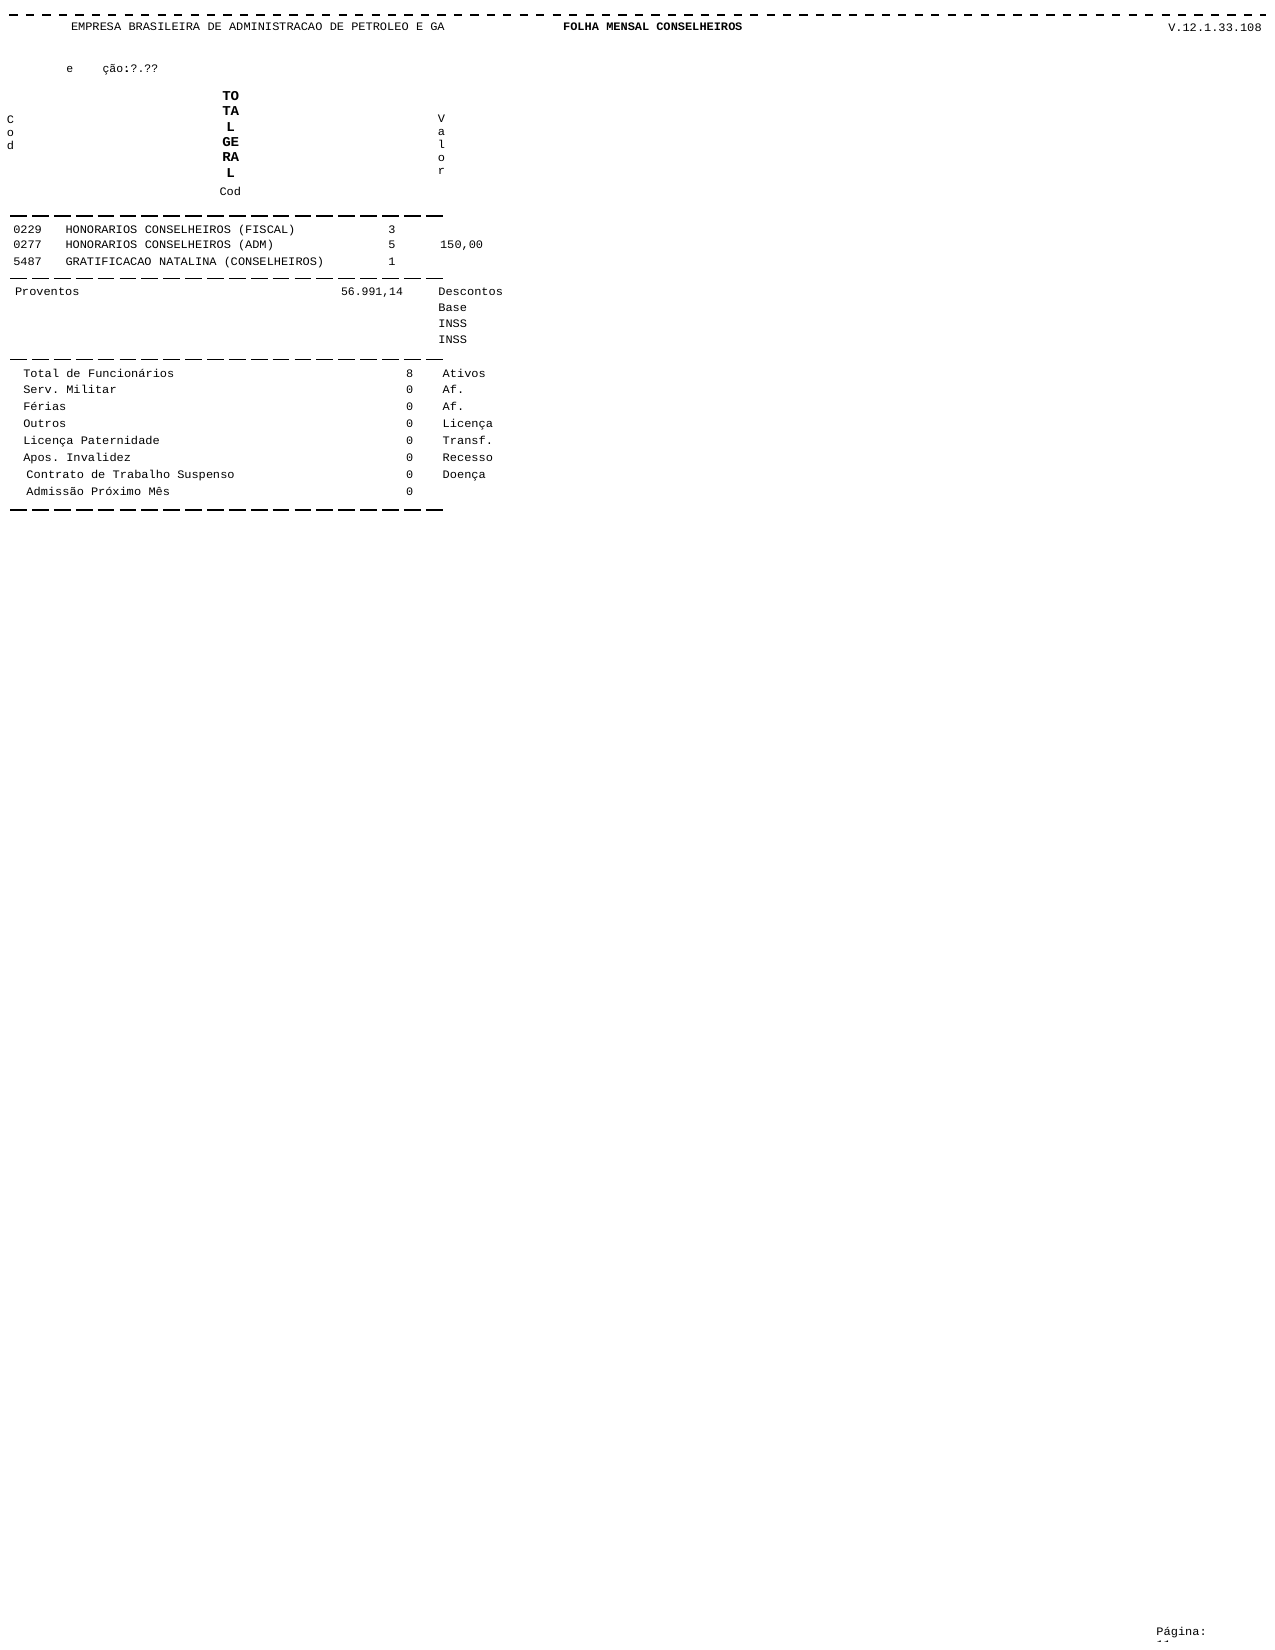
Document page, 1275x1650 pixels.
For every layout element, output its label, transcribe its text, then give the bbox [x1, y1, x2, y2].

table_header HONORARIOS CONSELHEIROS (FISCAL) [54, 215, 333, 237]
table_cell [333, 398, 406, 415]
table_cell Af. Ac. Trabalho [426, 398, 447, 415]
table_cell [426, 483, 447, 509]
table_cell Transf. no Mês [426, 432, 447, 449]
table_cell Admissão Próximo Mês [10, 483, 333, 509]
table_cell 0 [406, 466, 426, 483]
table_cell 0 [406, 483, 426, 509]
table_cell 5 [333, 237, 406, 254]
table_cell Férias [10, 398, 333, 415]
text Cod [218, 186, 242, 198]
table_header 0229 [10, 215, 54, 237]
table_cell Ativos [426, 359, 447, 381]
table_cell 150,00 [406, 237, 447, 254]
table_cell [406, 278, 426, 299]
table_cell [406, 333, 426, 359]
table_cell [333, 415, 406, 432]
table_cell 5487 [10, 254, 54, 278]
table_cell 0 [406, 449, 426, 466]
table_cell [406, 299, 426, 316]
table_cell [333, 466, 406, 483]
table_cell Licença Paternidade [10, 432, 333, 449]
table_cell Apos. Invalidez [10, 449, 333, 466]
table_cell [333, 381, 406, 398]
table_cell Af. Previdência [426, 381, 447, 398]
table_cell 0 [406, 432, 426, 449]
table_cell 1 [333, 254, 406, 278]
text Cod [7, 114, 15, 153]
table_cell [333, 316, 406, 333]
table_cell INSS Empresa [426, 333, 447, 359]
table_cell 0 [406, 415, 426, 432]
table_cell Serv. Militar [10, 381, 333, 398]
table_cell GRATIFICACAO NATALINA (CONSELHEIROS) [54, 254, 333, 278]
table_cell HONORARIOS CONSELHEIROS (ADM) [54, 237, 333, 254]
table_cell [10, 299, 333, 316]
table_cell Proventos [10, 278, 333, 299]
table_cell [10, 333, 333, 359]
table_cell 0 [406, 398, 426, 415]
table_cell 56.991,14 [333, 278, 406, 299]
table_cell [10, 316, 333, 333]
table_cell 0277 [10, 237, 54, 254]
table_cell Descontos [426, 278, 447, 299]
text Valor [438, 112, 444, 178]
table_cell [333, 333, 406, 359]
table_cell [333, 299, 406, 316]
table_cell [333, 359, 406, 381]
table_cell 0 [406, 381, 426, 398]
table_cell [406, 316, 426, 333]
table_cell Contrato de Trabalho Suspenso [10, 466, 333, 483]
table_cell [333, 449, 406, 466]
text TOTAL GERAL [219, 89, 242, 181]
table_cell INSS Segurado [426, 316, 447, 333]
table_cell Outros [10, 415, 333, 432]
table_header 3 [333, 215, 406, 237]
table_cell [333, 483, 406, 509]
table_cell 0,00 [406, 254, 447, 278]
table_cell Total de Funcionários [10, 359, 333, 381]
table_header 0,00 [406, 215, 447, 237]
table_cell [333, 432, 406, 449]
table_cell 8 [406, 359, 426, 381]
